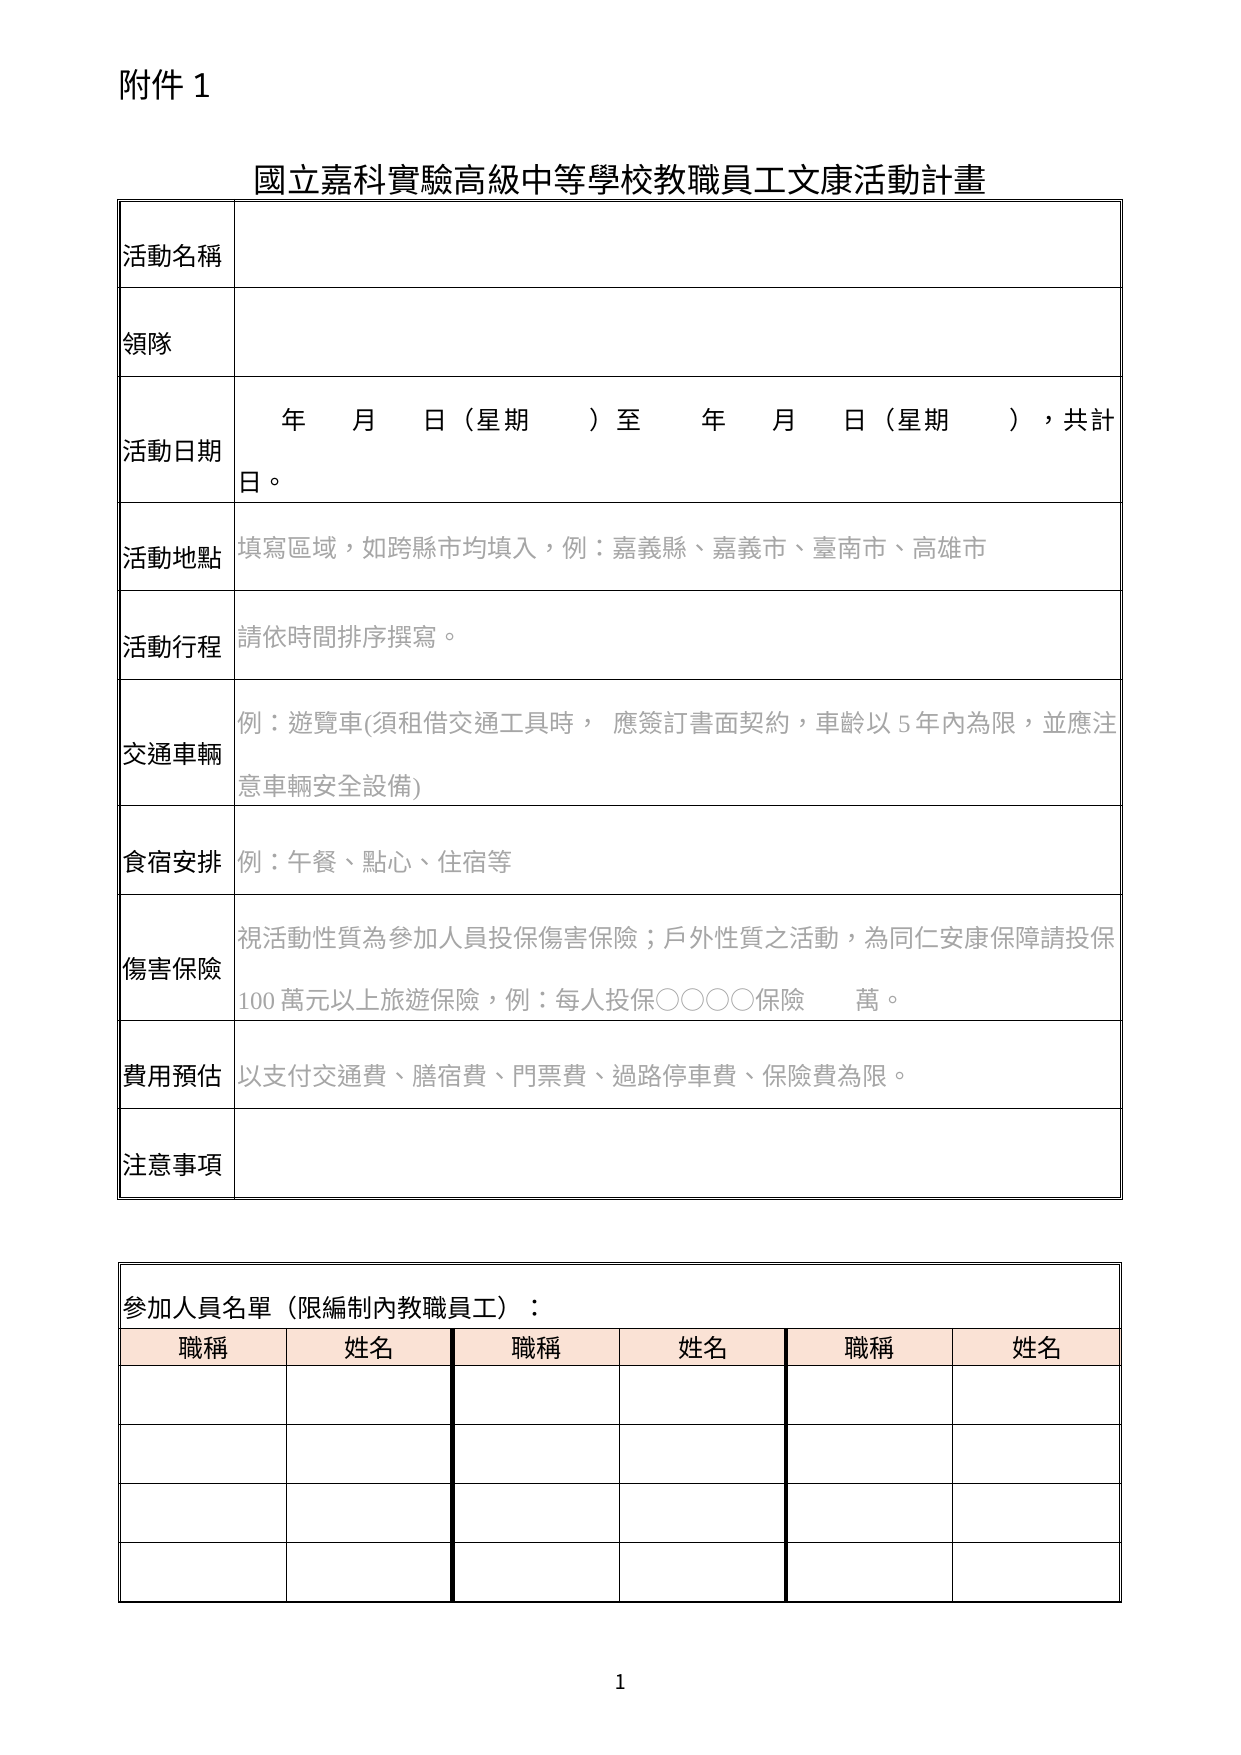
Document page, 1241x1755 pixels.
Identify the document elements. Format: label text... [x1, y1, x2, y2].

table_cell 活動日期 [121, 377, 234, 502]
table_cell 傷害保險 [121, 895, 234, 1019]
table_cell 費用預估 [121, 1021, 234, 1108]
table_cell 視活動性質為參加人員投保傷害保險；戶外性質之活動，為同仁安康保障請投保 100萬元以上旅遊保險，例：每人投保○○○○保險 萬。 [235, 895, 1120, 1019]
table_cell [788, 1543, 952, 1601]
table_cell 食宿安排 [121, 806, 234, 893]
table_cell 以支付交通費、膳宿費、門票費、過路停車費、保險費為限。 [235, 1021, 1120, 1108]
table_cell [455, 1425, 619, 1483]
table_cell 填寫區域，如跨縣市均填入，例：嘉義縣、嘉義市、臺南市、高雄市 [235, 503, 1120, 590]
text 國立嘉科實驗高級中等學校教職員工文康活動計畫 [118, 136, 1122, 199]
table_cell [121, 1366, 286, 1424]
table_cell 職稱 [121, 1329, 286, 1365]
table_cell [953, 1366, 1119, 1424]
table_header 活動名稱 [121, 202, 234, 287]
table_cell [953, 1425, 1119, 1483]
table_cell [121, 1484, 286, 1542]
table_cell 請依時間排序撰寫。 [235, 591, 1120, 679]
table_cell 例：午餐、點心、住宿等 [235, 806, 1120, 893]
table_cell [788, 1484, 952, 1542]
table_cell 職稱 [455, 1329, 619, 1365]
table_cell 年 月 日（星期 ）至 年 月 日（星期 ），共計 日。 [235, 377, 1120, 502]
table_cell [620, 1543, 784, 1601]
table_cell 姓名 [620, 1329, 784, 1365]
table_cell [287, 1425, 450, 1483]
table_cell [953, 1543, 1119, 1601]
table_cell [953, 1484, 1119, 1542]
table_cell [455, 1484, 619, 1542]
table_cell [235, 288, 1120, 376]
table_header [235, 202, 1120, 287]
table_cell 領隊 [121, 288, 234, 376]
table_cell 姓名 [287, 1329, 450, 1365]
table_cell [788, 1425, 952, 1483]
table_cell [287, 1366, 450, 1424]
table_cell [121, 1543, 286, 1601]
table_cell 注意事項 [121, 1109, 234, 1197]
table_cell 例：遊覽車(須租借交通工具時， 應簽訂書面契約，車齡以5年內為限，並應注意車輛安全設備) [235, 680, 1120, 805]
table_cell 職稱 [788, 1329, 952, 1365]
table_cell [287, 1543, 450, 1601]
table_cell [620, 1425, 784, 1483]
table_cell [788, 1366, 952, 1424]
table_cell 姓名 [953, 1329, 1119, 1365]
table_cell [121, 1425, 286, 1483]
table_cell 活動地點 [121, 503, 234, 590]
table_cell [620, 1484, 784, 1542]
table_cell [455, 1366, 619, 1424]
table_cell 交通車輛 [121, 680, 234, 805]
table_cell [455, 1543, 619, 1601]
table_cell [235, 1109, 1120, 1197]
table_cell [620, 1366, 784, 1424]
table_cell [287, 1484, 450, 1542]
table_header 參加人員名單（限編制內教職員工）： [121, 1265, 1119, 1328]
table_cell 活動行程 [121, 591, 234, 679]
